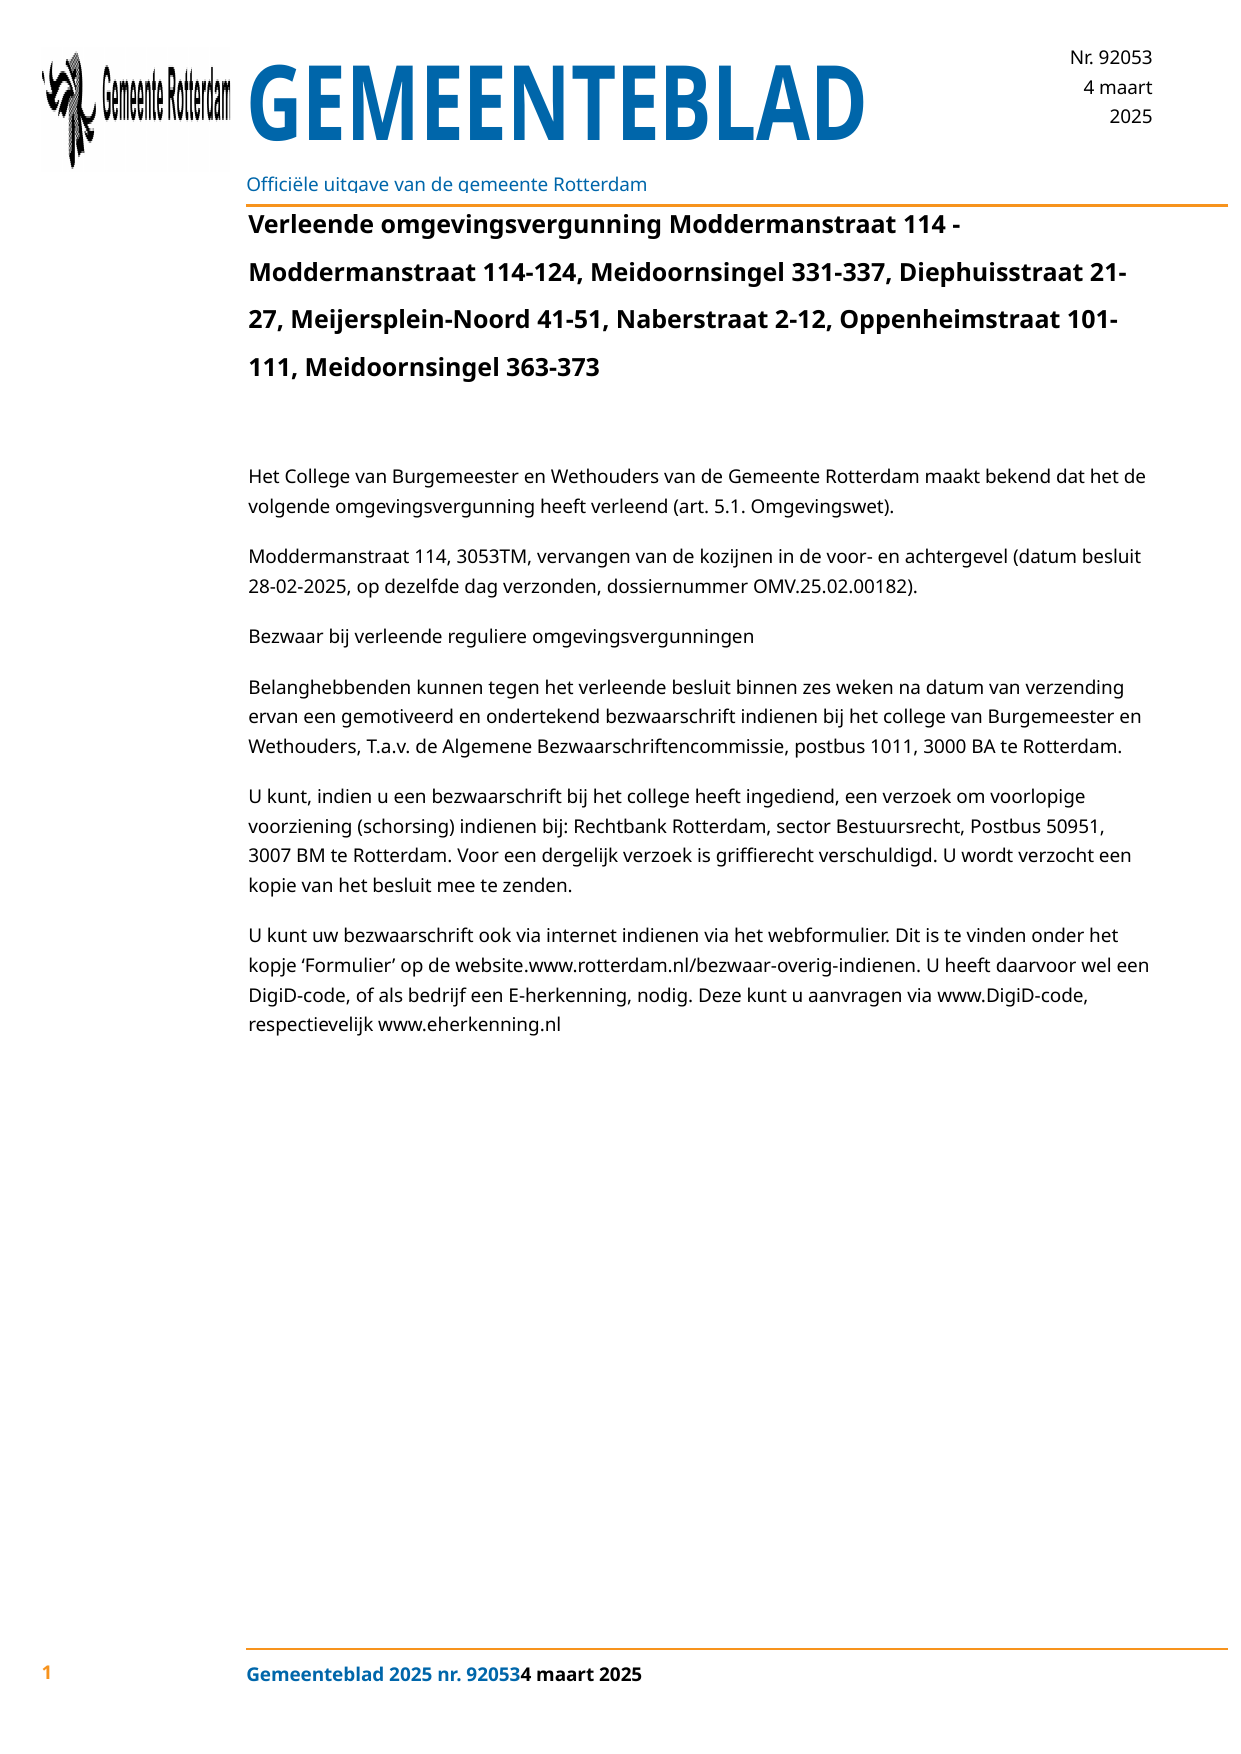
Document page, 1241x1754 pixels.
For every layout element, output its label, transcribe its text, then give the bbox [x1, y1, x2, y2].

text U kunt, indien u een bezwaarschrift bij het college heeft ingediend, een verzoek om voorlopige voorziening (schorsing) indienen bij: Rechtbank Rotterdam, sector Bestuursrecht, Postbus 50951, 3007 BM te Rotterdam. Voor een dergelijk verzoek is griffierecht verschuldigd. U wordt verzocht een kopie van het besluit mee te zenden. [248, 783, 1152, 898]
text U kunt uw bezwaarschrift ook via internet indienen via het webformulier. Dit is te vinden onder het kopje ‘Formulier’ op de website.www.rotterdam.nl/bezwaar-overig-indienen. U heeft daarvoor wel een DigiD-code, of als bedrijf een E-herkenning, nodig. Deze kunt u aanvragen via www.DigiD-code, respectievelijk www.eherkenning.nl [248, 923, 1152, 1037]
text Bezwaar bij verleende reguliere omgevingsvergunningen [248, 623, 1152, 649]
text Moddermanstraat 114, 3053TM, vervangen van de kozijnen in de voor- en achtergevel (datum besluit 28-02-2025, op dezelfde dag verzonden, dossiernummer OMV.25.02.00182). [248, 543, 1152, 599]
text Het College van Burgemeester en Wethouders van de Gemeente Rotterdam maakt bekend dat het de volgende omgevingsvergunning heeft verleend (art. 5.1. Omgevingswet). [248, 463, 1152, 519]
text Belanghebbenden kunnen tegen het verleende besluit binnen zes weken na datum van verzending ervan een gemotiveerd en ondertekend bezwaarschrift indienen bij het college van Burgemeester en Wethouders, T.a.v. de Algemene Bezwaarschriftencommissie, postbus 1011, 3000 BA te Rotterdam. [248, 674, 1152, 759]
picture [41, 47, 231, 172]
text Verleende omgevingsvergunning Moddermanstraat 114 - Moddermanstraat 114-124, Meidoornsingel 331-337, Diephuisstraat 21-27, Meijersplein-Noord 41-51, Naberstraat 2-12, Oppenheimstraat 101-111, Meidoornsingel 363-373 [248, 207, 1152, 384]
